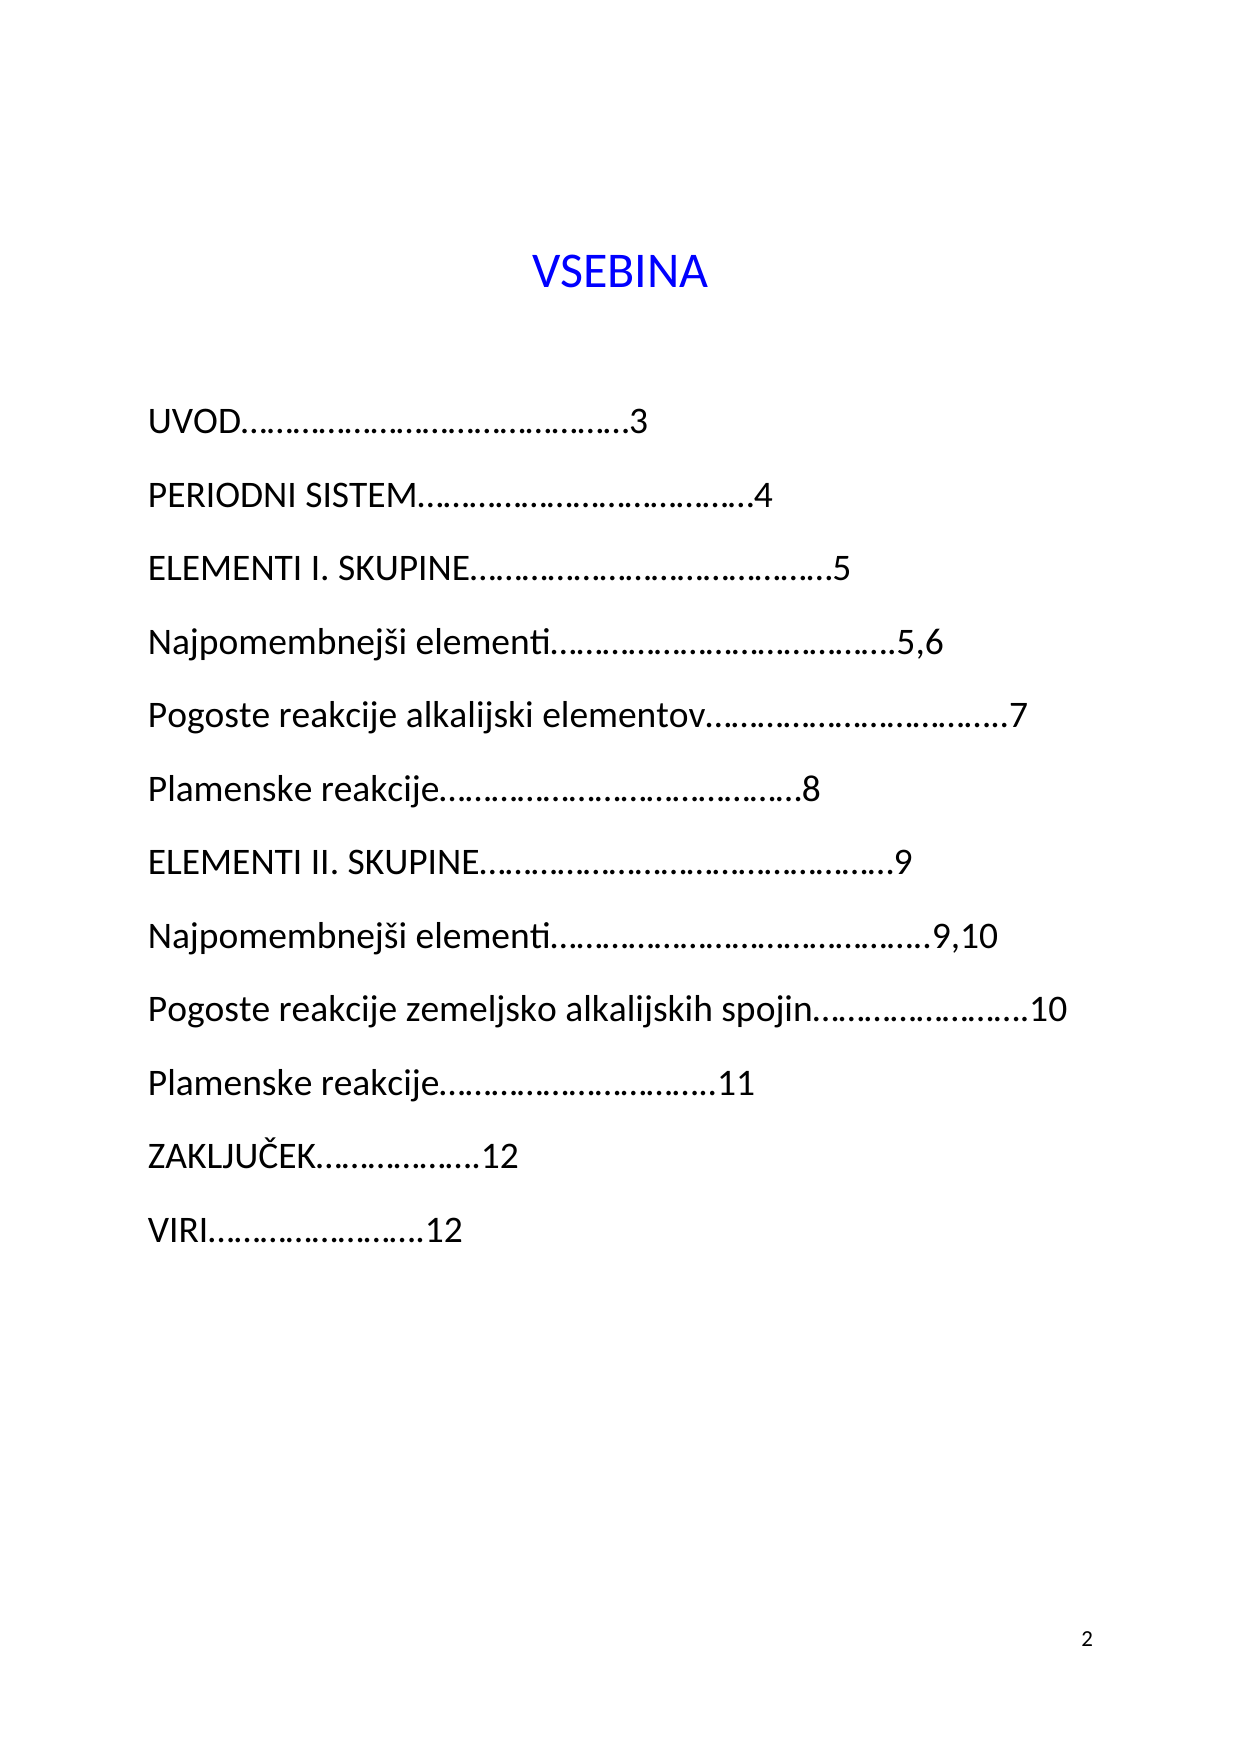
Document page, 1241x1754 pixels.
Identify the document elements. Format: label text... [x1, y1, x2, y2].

text Najpomembnejši elementi………………………………….5,6 [148, 618, 1093, 663]
text Plamenske reakcije……………………………………8 [148, 765, 1093, 811]
text PERIODNI SISTEM…………………………………4 [148, 471, 1093, 516]
text VIRI…………………….12 [148, 1206, 1093, 1252]
text VSEBINA [148, 238, 1093, 299]
text Plamenske reakcije…………………………..11 [148, 1059, 1093, 1105]
text Pogoste reakcije alkalijski elementov……………………………..7 [148, 691, 1093, 737]
text Pogoste reakcije zemeljsko alkalijskih spojin…………………….10 [148, 985, 1093, 1031]
text UVOD………………………………………3 [148, 397, 1093, 443]
text ELEMENTI II. SKUPINE…………………………………………9 [148, 838, 1093, 884]
text ELEMENTI I. SKUPINE……………………………………5 [148, 544, 1093, 590]
text ZAKLJUČEK……………….12 [148, 1132, 1093, 1178]
text Najpomembnejši elementi……………………………………..9,10 [148, 912, 1093, 958]
